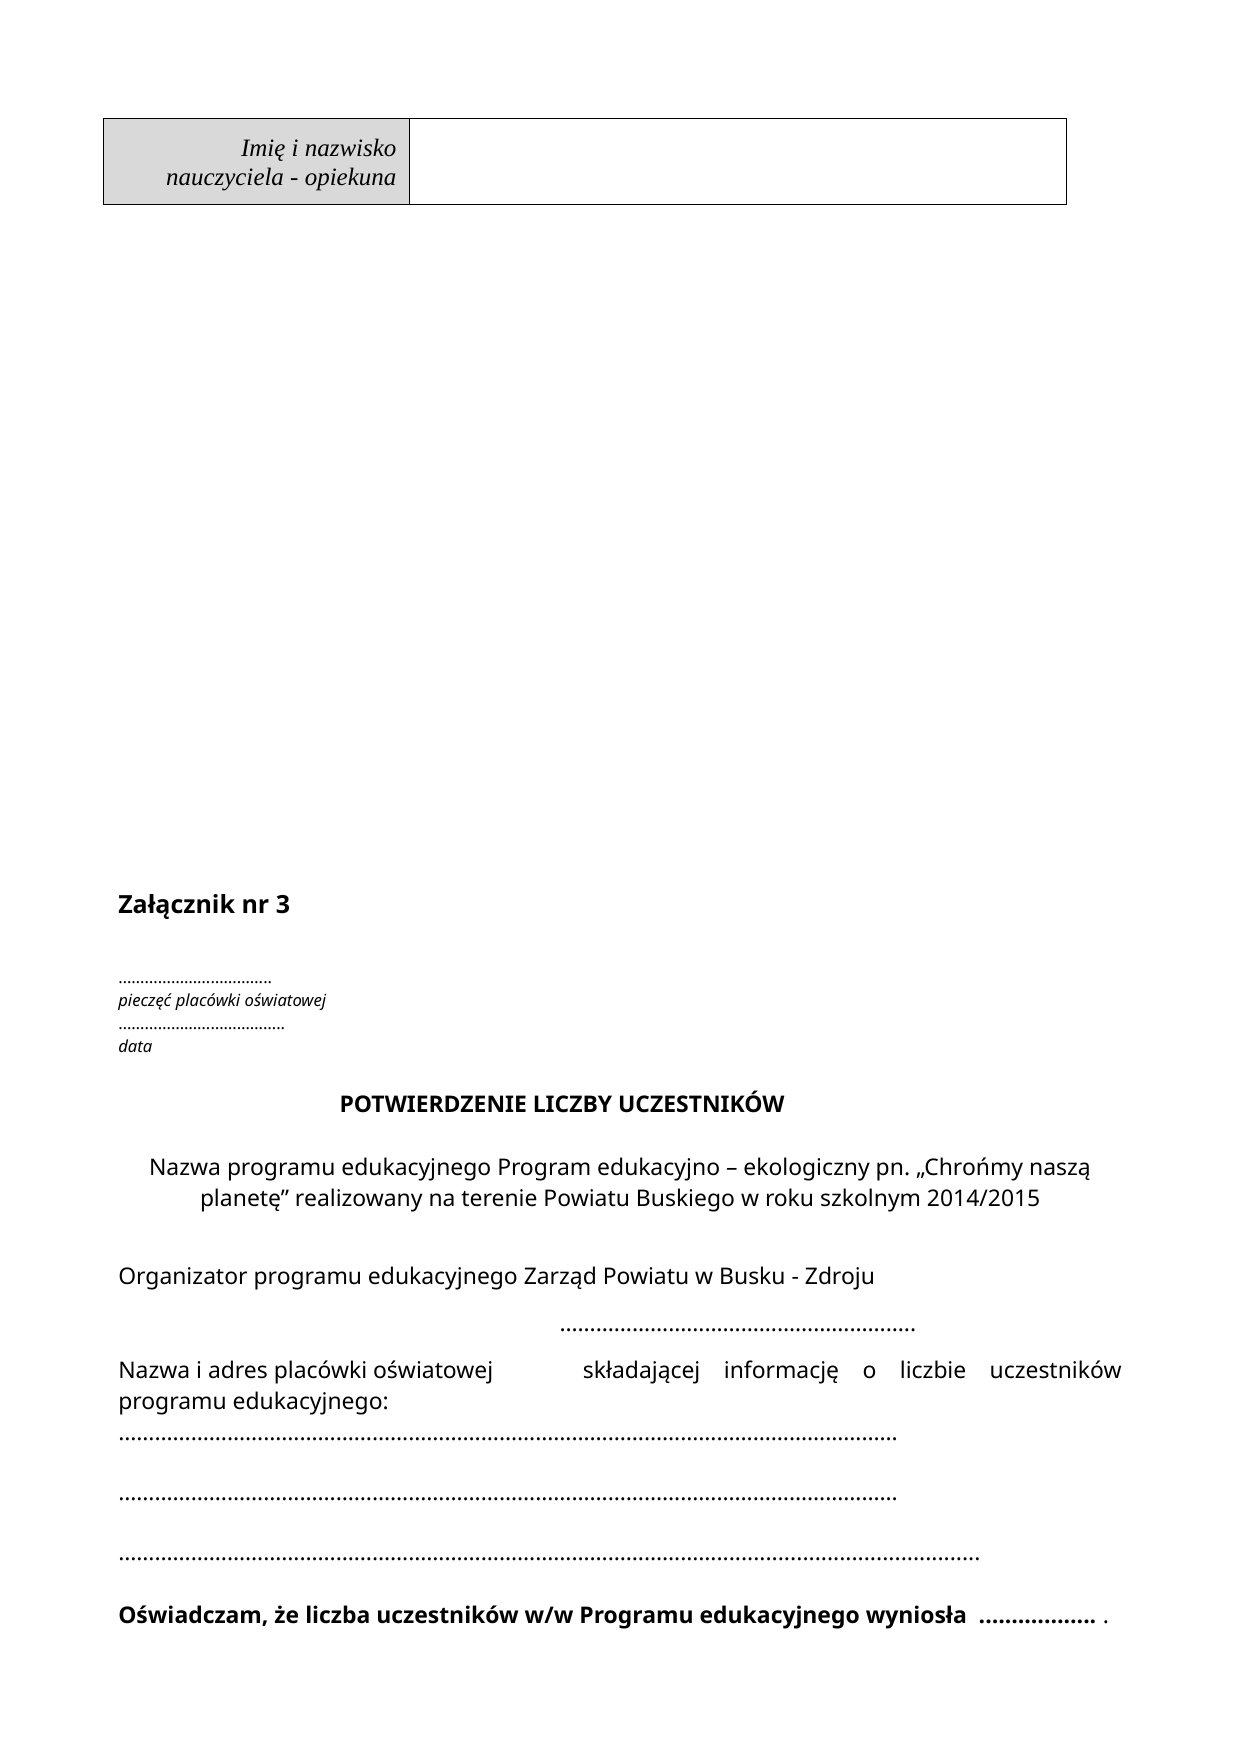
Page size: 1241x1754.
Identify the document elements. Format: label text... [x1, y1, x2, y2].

text Organizator programu edukacyjnego Zarząd Powiatu w Busku - Zdroju [118, 1260, 1122, 1291]
table_cell Imię i nazwisko nauczyciela - opiekuna [104, 119, 409, 204]
text ………………………………………………………………………………………........................................... [118, 1536, 1122, 1568]
text Załącznik nr 3 [118, 887, 1122, 921]
text ………………………………………………………………………………………………………………… [118, 1476, 1122, 1508]
text ………………………………………………….. [118, 1307, 1122, 1338]
text Nazwa programu edukacyjnego Program edukacyjno – ekologiczny pn. „Chrońmy naszą planetę” realizowany na terenie Powiatu Buskiego w roku szkolnym 2014/2015 [118, 1151, 1122, 1213]
text Oświadczam, że liczba uczestników w/w Programu edukacyjnego wyniosła .…………….. . [118, 1599, 1122, 1630]
text pieczęć placówki oświatowej ……………………………….. data [118, 989, 1122, 1057]
text Nazwa i adres placówki oświatowej składającej informację o liczbie uczestników programu edukacyjnego: [118, 1354, 1122, 1416]
text …………………………….. [118, 966, 1122, 989]
text POTWIERDZENIE LICZBY UCZESTNIKÓW [266, 1088, 1122, 1119]
text ………………………………………………………………………………………………………………… [118, 1416, 1122, 1448]
table_cell [410, 119, 1066, 204]
